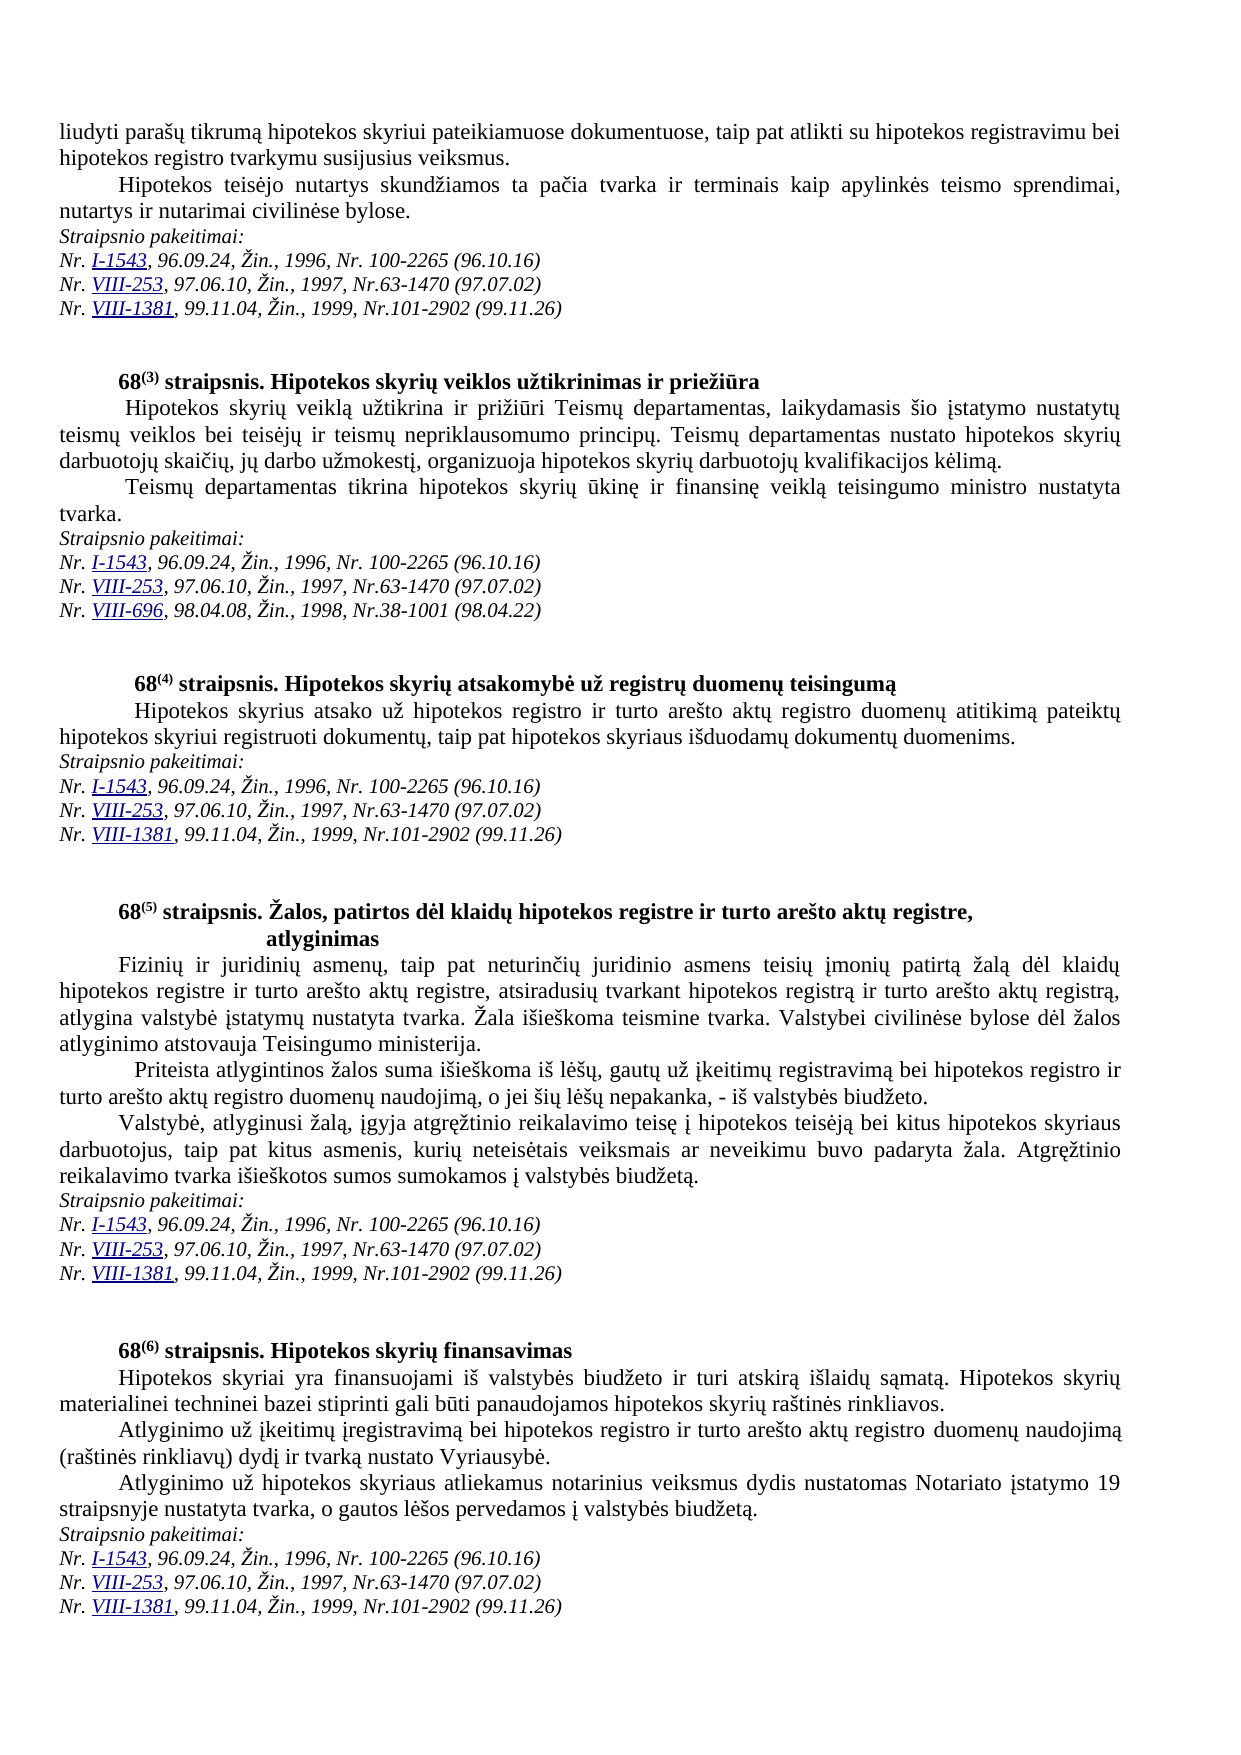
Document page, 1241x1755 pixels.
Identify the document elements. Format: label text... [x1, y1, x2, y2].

text Nr. VIII-253, 97.06.10, Žin., 1997, Nr.63-1470 (97.07.02) [59, 1236, 1122, 1261]
text Teismų departamentas tikrina hipotekos skyrių ūkinę ir finansinę veiklą teisingumo ministro nustatyta tvarka. [59, 473, 1122, 526]
text Nr. VIII-1381, 99.11.04, Žin., 1999, Nr.101-2902 (99.11.26) [59, 1261, 1122, 1284]
text liudyti parašų tikrumą hipotekos skyriui pateikiamuose dokumentuose, taip pat atlikti su hipotekos registravimu bei hipotekos registro tvarkymu susijusius veiksmus. [59, 118, 1122, 171]
text Fizinių ir juridinių asmenų, taip pat neturinčių juridinio asmens teisių įmonių patirtą žalą dėl klaidų hipotekos registre ir turto arešto aktų registre, atsiradusių tvarkant hipotekos registrą ir turto arešto aktų registrą, atlygina valstybė įstatymų nustatyta tvarka. Žala išieškoma teismine tvarka. Valstybei civilinėse bylose dėl žalos atlyginimo atstovauja Teisingumo ministerija. [59, 951, 1122, 1057]
text Hipotekos skyriai yra finansuojami iš valstybės biudžeto ir turi atskirą išlaidų sąmatą. Hipotekos skyrių materialinei techninei bazei stiprinti gali būti panaudojamos hipotekos skyrių raštinės rinkliavos. [59, 1364, 1122, 1416]
text Atlyginimo už įkeitimų įregistravimą bei hipotekos registro ir turto arešto aktų registro duomenų naudojimą (raštinės rinkliavų) dydį ir tvarką nustato Vyriausybė. [59, 1416, 1122, 1469]
text Nr. VIII-253, 97.06.10, Žin., 1997, Nr.63-1470 (97.07.02) [59, 574, 1122, 598]
text Priteista atlygintinos žalos suma išieškoma iš lėšų, gautų už įkeitimų registravimą bei hipotekos registro ir turto arešto aktų registro duomenų naudojimą, o jei šių lėšų nepakanka, - iš valstybės biudžeto. [59, 1057, 1122, 1109]
text Nr. VIII-696, 98.04.08, Žin., 1998, Nr.38-1001 (98.04.22) [59, 598, 1122, 622]
text Nr. I-1543, 96.09.24, Žin., 1996, Nr. 100-2265 (96.10.16) [59, 248, 1122, 272]
text 68(5) straipsnis. Žalos, patirtos dėl klaidų hipotekos registre ir turto arešto aktų registre, [118, 898, 1122, 925]
text Nr. VIII-253, 97.06.10, Žin., 1997, Nr.63-1470 (97.07.02) [59, 272, 1122, 296]
text Valstybė, atlyginusi žalą, įgyja atgręžtinio reikalavimo teisę į hipotekos teisėją bei kitus hipotekos skyriaus darbuotojus, taip pat kitus asmenis, kurių neteisėtais veiksmais ar neveikimu buvo padaryta žala. Atgręžtinio reikalavimo tvarka išieškotos sumos sumokamos į valstybės biudžetą. [59, 1109, 1122, 1188]
text Nr. VIII-1381, 99.11.04, Žin., 1999, Nr.101-2902 (99.11.26) [59, 822, 1122, 846]
text Hipotekos skyrius atsako už hipotekos registro ir turto arešto aktų registro duomenų atitikimą pateiktų hipotekos skyriui registruoti dokumentų, taip pat hipotekos skyriaus išduodamų dokumentų duomenims. [59, 697, 1122, 749]
text 68(3) straipsnis. Hipotekos skyrių veiklos užtikrinimas ir priežiūra [59, 368, 1122, 394]
text Straipsnio pakeitimai: [59, 223, 1122, 248]
text atlyginimas [266, 925, 1122, 951]
text Hipotekos teisėjo nutartys skundžiamos ta pačia tvarka ir terminais kaip apylinkės teismo sprendimai, nutartys ir nutarimai civilinėse bylose. [59, 171, 1122, 223]
text Straipsnio pakeitimai: [59, 749, 1122, 773]
text Nr. VIII-1381, 99.11.04, Žin., 1999, Nr.101-2902 (99.11.26) [59, 1594, 1122, 1618]
text 68(4) straipsnis. Hipotekos skyrių atsakomybė už registrų duomenų teisingumą [134, 670, 1122, 697]
text Nr. I-1543, 96.09.24, Žin., 1996, Nr. 100-2265 (96.10.16) [59, 550, 1122, 574]
text 68(6) straipsnis. Hipotekos skyrių finansavimas [59, 1337, 1122, 1364]
text Nr. VIII-253, 97.06.10, Žin., 1997, Nr.63-1470 (97.07.02) [59, 798, 1122, 822]
text Straipsnio pakeitimai: [59, 526, 1122, 550]
text Nr. VIII-253, 97.06.10, Žin., 1997, Nr.63-1470 (97.07.02) [59, 1570, 1122, 1594]
text Straipsnio pakeitimai: [59, 1188, 1122, 1212]
text Nr. I-1543, 96.09.24, Žin., 1996, Nr. 100-2265 (96.10.16) [59, 1546, 1122, 1570]
text Straipsnio pakeitimai: [59, 1522, 1122, 1546]
text Atlyginimo už hipotekos skyriaus atliekamus notarinius veiksmus dydis nustatomas Notariato įstatymo 19 straipsnyje nustatyta tvarka, o gautos lėšos pervedamos į valstybės biudžetą. [59, 1469, 1122, 1522]
text Hipotekos skyrių veiklą užtikrina ir prižiūri Teismų departamentas, laikydamasis šio įstatymo nustatytų teismų veiklos bei teisėjų ir teismų nepriklausomumo principų. Teismų departamentas nustato hipotekos skyrių darbuotojų skaičių, jų darbo užmokestį, organizuoja hipotekos skyrių darbuotojų kvalifikacijos kėlimą. [59, 394, 1122, 473]
text Nr. I-1543, 96.09.24, Žin., 1996, Nr. 100-2265 (96.10.16) [59, 1212, 1122, 1236]
text Nr. I-1543, 96.09.24, Žin., 1996, Nr. 100-2265 (96.10.16) [59, 773, 1122, 798]
text Nr. VIII-1381, 99.11.04, Žin., 1999, Nr.101-2902 (99.11.26) [59, 296, 1122, 320]
